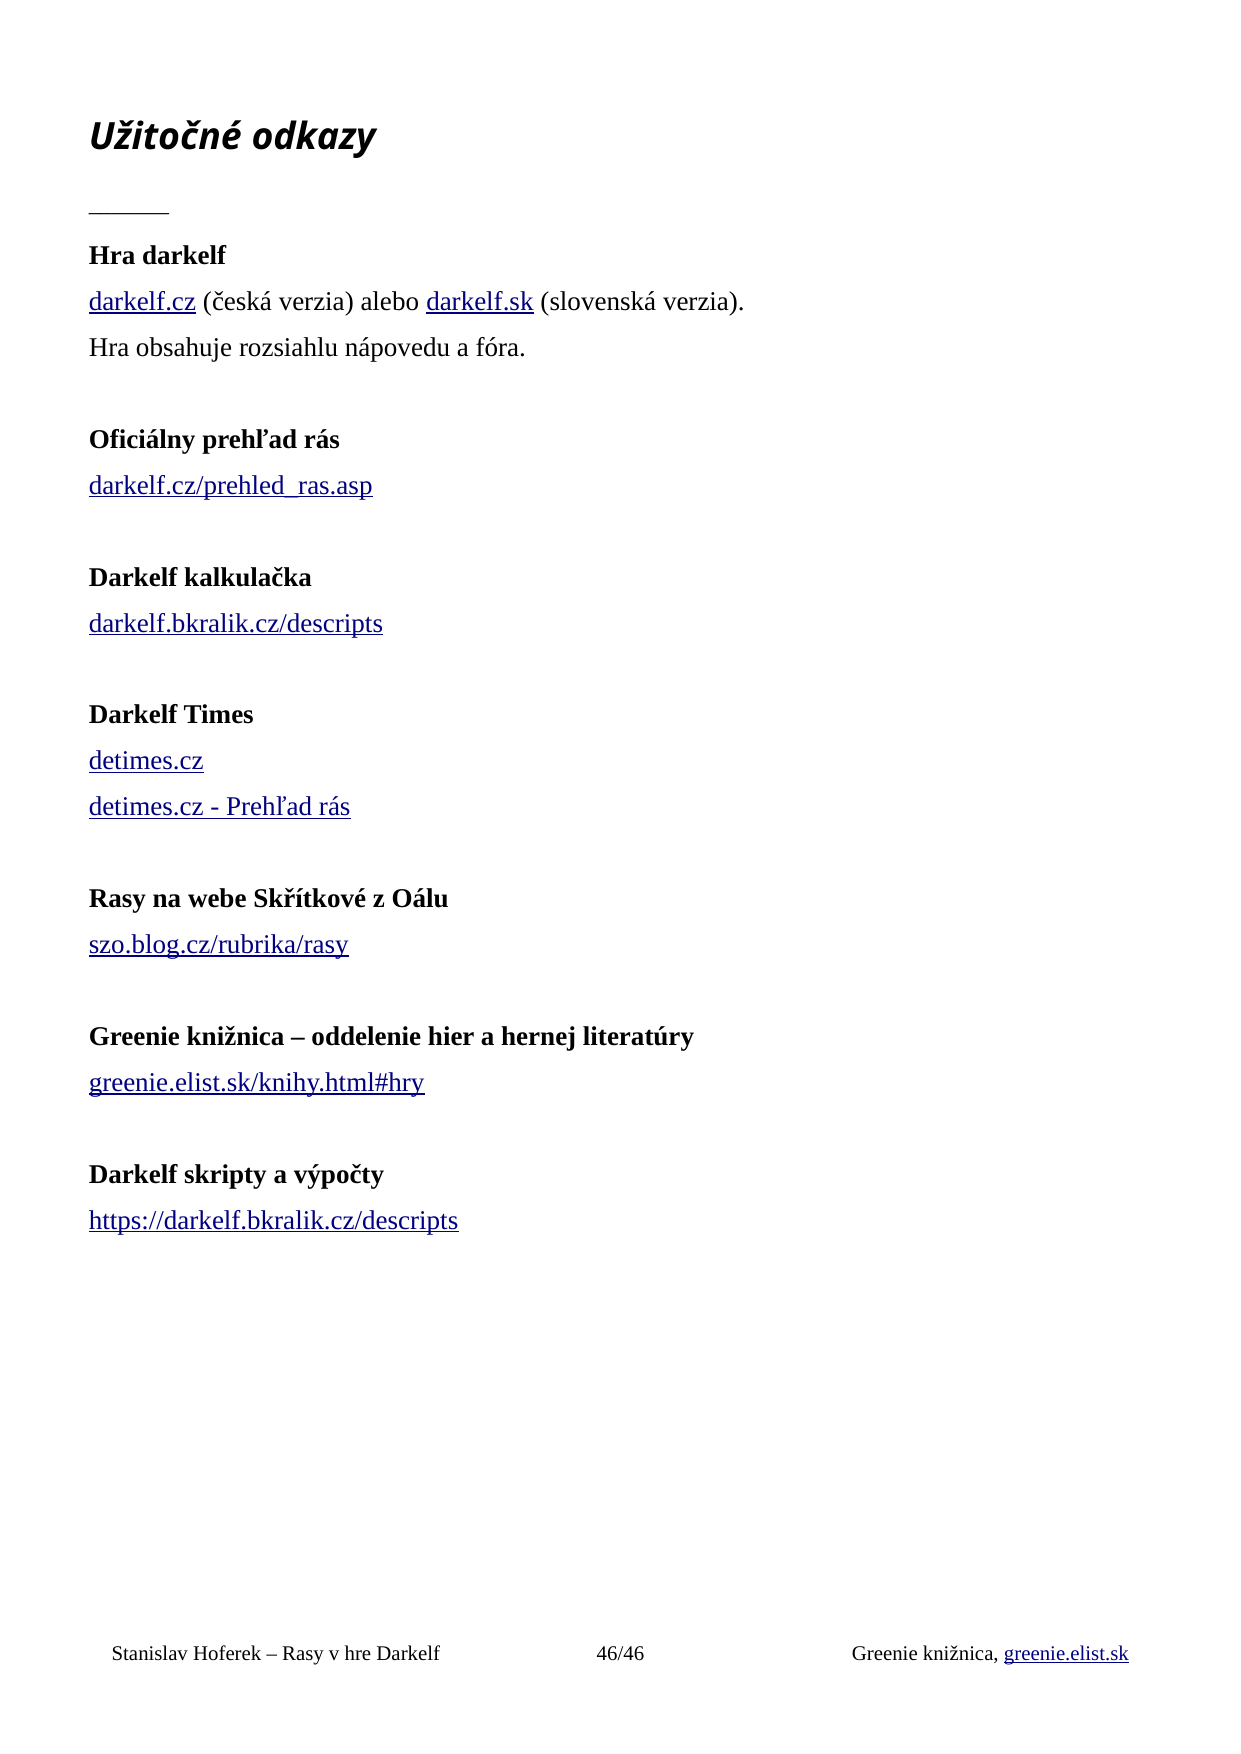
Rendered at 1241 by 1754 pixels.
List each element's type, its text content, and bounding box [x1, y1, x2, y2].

text szo.blog.cz/rubrika/rasy [88, 928, 1152, 959]
text Hra obsahuje rozsiahlu nápovedu a fóra. [88, 331, 1152, 362]
text Greenie knižnica – oddelenie hier a hernej literatúry [88, 1020, 1152, 1051]
text https://darkelf.bkralik.cz/descripts [88, 1204, 1152, 1235]
text Darkelf Times [88, 698, 1152, 730]
text detimes.cz - Prehľad rás [88, 790, 1152, 822]
text Darkelf skripty a výpočty [88, 1158, 1152, 1189]
text Rasy na webe Skřítkové z Oálu [88, 882, 1152, 913]
text greenie.elist.sk/knihy.html#hry [88, 1066, 1152, 1097]
text darkelf.cz (česká verzia) alebo darkelf.sk (slovenská verzia). [88, 285, 1152, 316]
text Hra darkelf [88, 239, 1152, 270]
text ––––––– [88, 198, 1152, 225]
text Oficiálny prehľad rás [88, 423, 1152, 454]
text Darkelf kalkulačka [88, 561, 1152, 592]
text detimes.cz [88, 744, 1152, 776]
subtitle Užitočné odkazy [88, 109, 1152, 160]
text darkelf.cz/prehled_ras.asp [88, 469, 1152, 500]
text darkelf.bkralik.cz/descripts [88, 607, 1152, 638]
